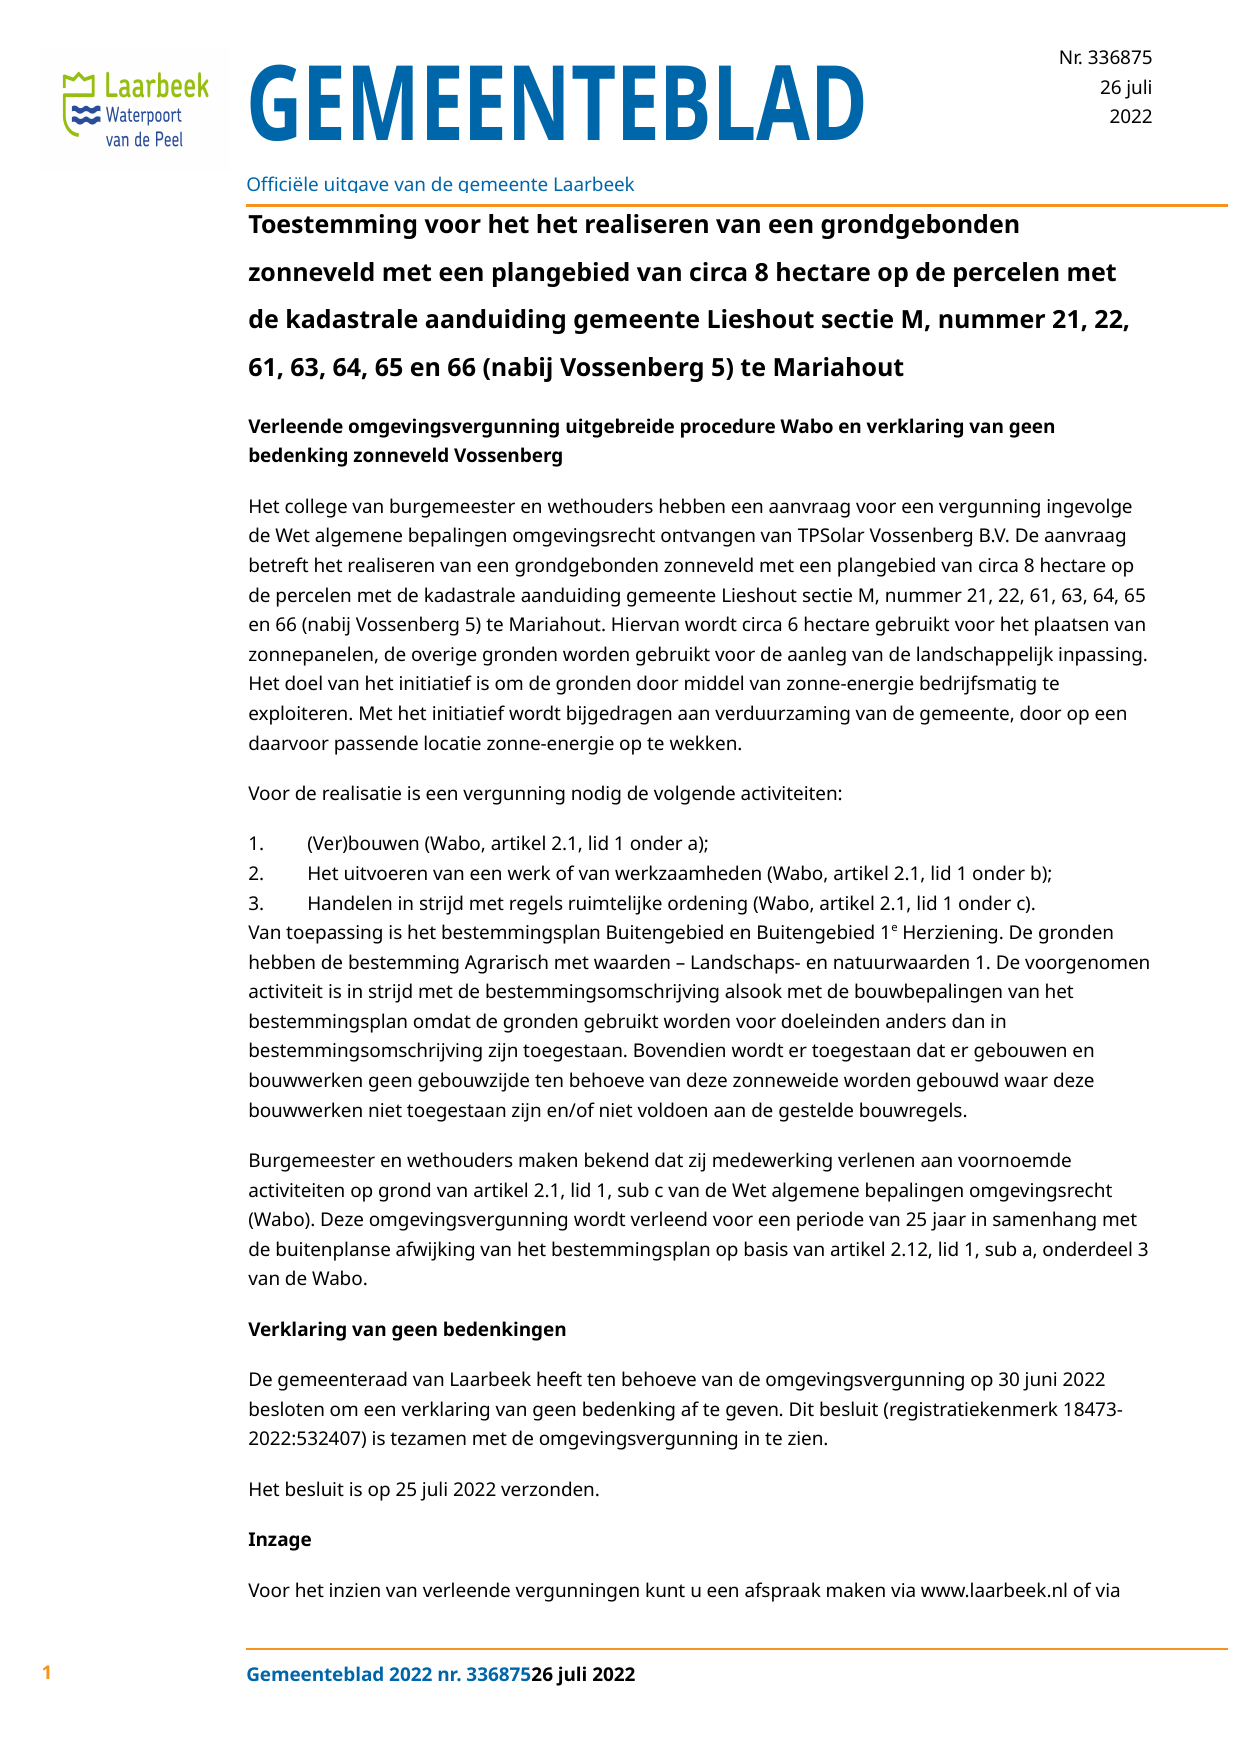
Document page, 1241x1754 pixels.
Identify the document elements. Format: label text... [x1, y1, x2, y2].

text Toestemming voor het het realiseren van een grondgebonden zonneveld met een plangebied van circa 8 hectare op de percelen met de kadastrale aanduiding gemeente Lieshout sectie M, nummer 21, 22, 61, 63, 64, 65 en 66 (nabij Vossenberg 5) te Mariahout [248, 207, 1152, 384]
list Handelen in strijd met regels ruimtelijke ordening (Wabo, artikel 2.1, lid 1 onder c). [248, 890, 1152, 916]
list (Ver)bouwen (Wabo, artikel 2.1, lid 1 onder a); [248, 831, 1152, 856]
text Burgemeester en wethouders maken bekend dat zij medewerking verlenen aan voornoemde activiteiten op grond van artikel 2.1, lid 1, sub c van de Wet algemene bepalingen omgevingsrecht (Wabo). Deze omgevingsvergunning wordt verleend voor een periode van 25 jaar in samenhang met de buitenplanse afwijking van het bestemmingsplan op basis van artikel 2.12, lid 1, sub a, onderdeel 3 van de Wabo. [248, 1147, 1152, 1291]
text Van toepassing is het bestemmingsplan Buitengebied en Buitengebied 1e Herziening. De gronden hebben de bestemming Agrarisch met waarden – Landschaps- en natuurwaarden 1. De voorgenomen activiteit is in strijd met de bestemmingsomschrijving alsook met de bouwbepalingen van het bestemmingsplan omdat de gronden gebruikt worden voor doeleinden anders dan in bestemmingsomschrijving zijn toegestaan. Bovendien wordt er toegestaan dat er gebouwen en bouwwerken geen gebouwzijde ten behoeve van deze zonneweide worden gebouwd waar deze bouwwerken niet toegestaan zijn en/of niet voldoen aan de gestelde bouwregels. [248, 919, 1152, 1123]
text Voor het inzien van verleende vergunningen kunt u een afspraak maken via www.laarbeek.nl of via [248, 1577, 1152, 1603]
text Inzage [248, 1526, 1152, 1552]
list Het uitvoeren van een werk of van werkzaamheden (Wabo, artikel 2.1, lid 1 onder b); [248, 860, 1152, 886]
text Verklaring van geen bedenkingen [248, 1316, 1152, 1342]
text Voor de realisatie is een vergunning nodig de volgende activiteiten: [248, 780, 1152, 806]
text Het besluit is op 25 juli 2022 verzonden. [248, 1476, 1152, 1502]
text De gemeenteraad van Laarbeek heeft ten behoeve van de omgevingsvergunning op 30 juni 2022 besloten om een verklaring van geen bedenking af te geven. Dit besluit (registratiekenmerk 18473-2022:532407) is tezamen met de omgevingsvergunning in te zien. [248, 1366, 1152, 1451]
picture [41, 47, 231, 172]
text Het college van burgemeester en wethouders hebben een aanvraag voor een vergunning ingevolge de Wet algemene bepalingen omgevingsrecht ontvangen van TPSolar Vossenberg B.V. De aanvraag betreft het realiseren van een grondgebonden zonneveld met een plangebied van circa 8 hectare op de percelen met de kadastrale aanduiding gemeente Lieshout sectie M, nummer 21, 22, 61, 63, 64, 65 en 66 (nabij Vossenberg 5) te Mariahout. Hiervan wordt circa 6 hectare gebruikt voor het plaatsen van zonnepanelen, de overige gronden worden gebruikt voor de aanleg van de landschappelijk inpassing. Het doel van het initiatief is om de gronden door middel van zonne-energie bedrijfsmatig te exploiteren. Met het initiatief wordt bijgedragen aan verduurzaming van de gemeente, door op een daarvoor passende locatie zonne-energie op te wekken. [248, 493, 1152, 756]
text Verleende omgevingsvergunning uitgebreide procedure Wabo en verklaring van geen bedenking zonneveld Vossenberg [248, 413, 1152, 468]
